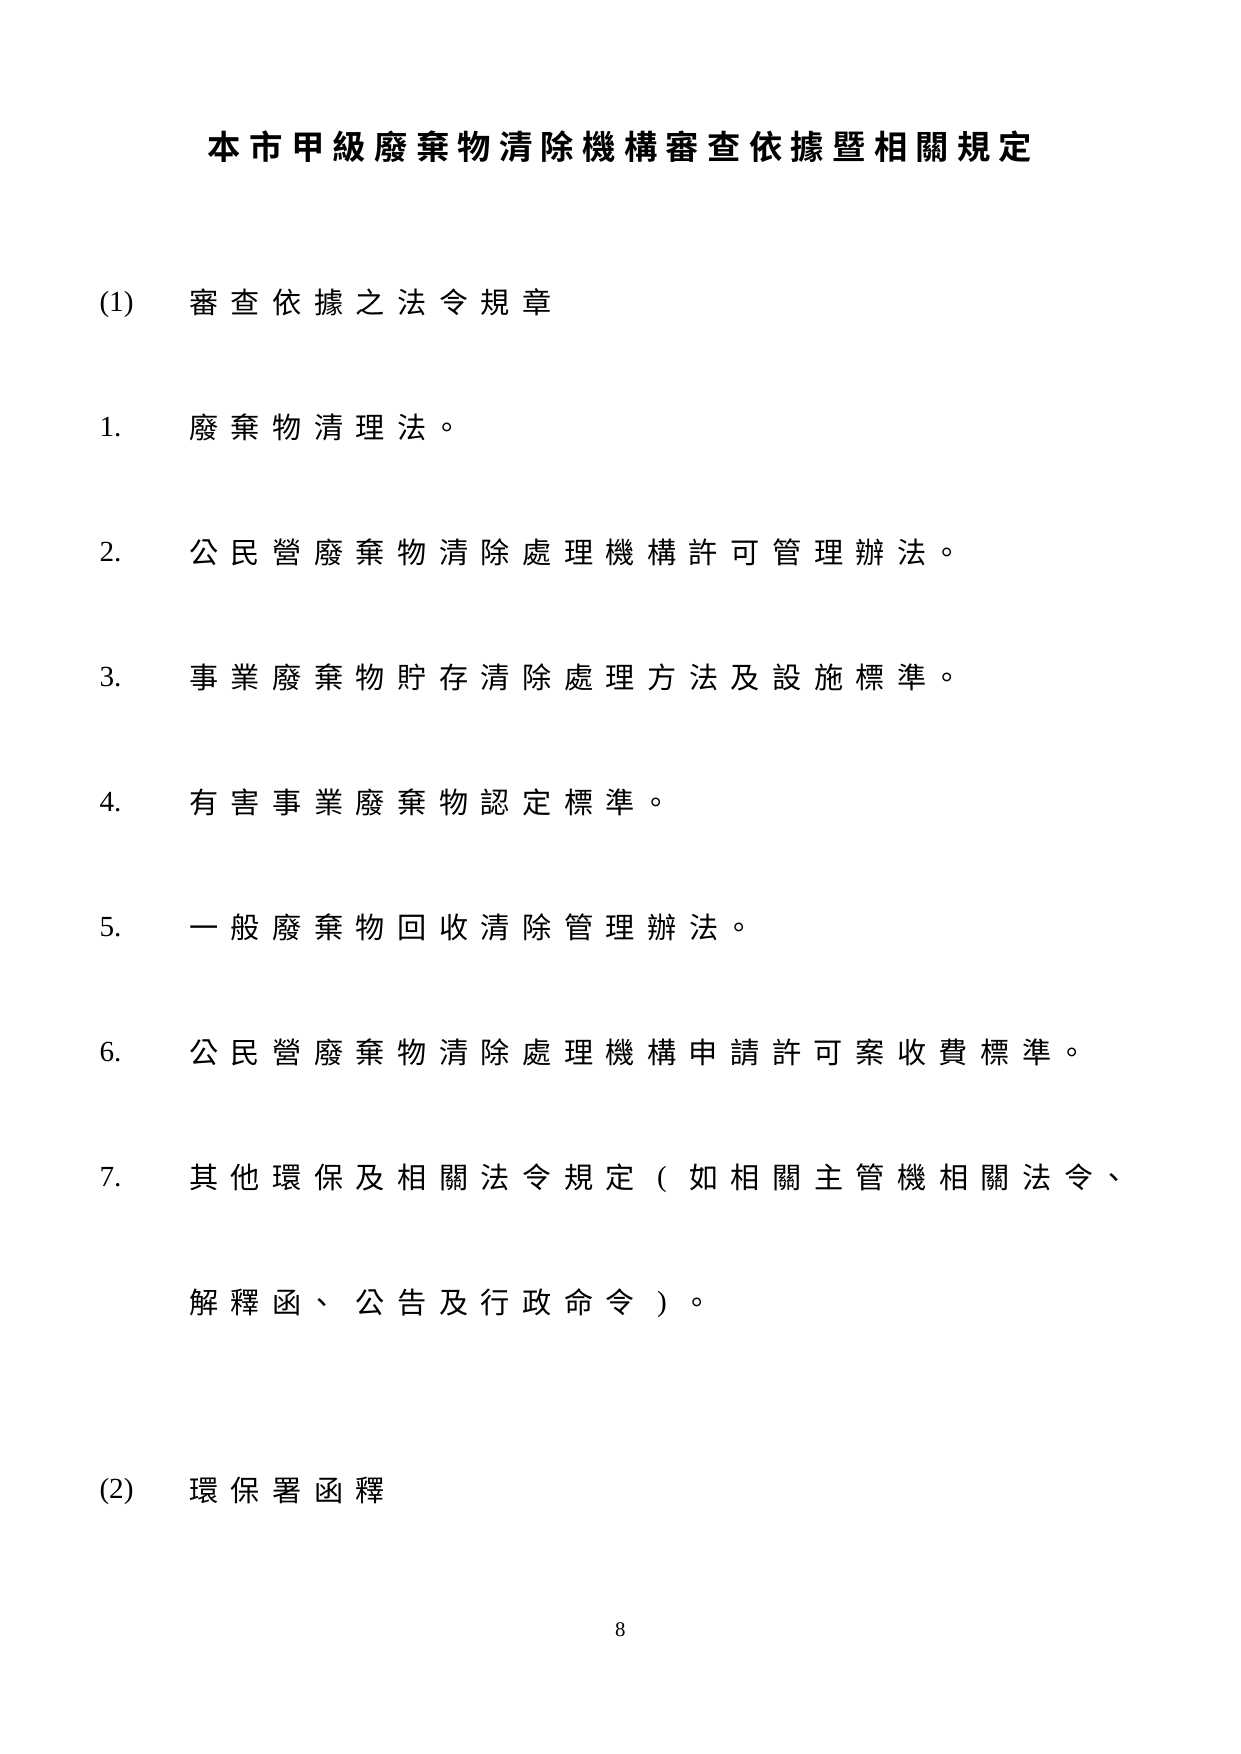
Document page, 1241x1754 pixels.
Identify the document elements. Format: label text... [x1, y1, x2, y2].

list 廢棄物清理法。 [99, 353, 1141, 478]
list 一般廢棄物回收清除管理辦法。 [99, 853, 1141, 978]
list 公民營廢棄物清除處理機構申請許可案收費標準。 [99, 978, 1141, 1103]
list 環保署函釋 [99, 1415, 1141, 1540]
list 其他環保及相關法令規定(如相關主管機相關法令、解釋函、公告及行政命令)。 [99, 1103, 1141, 1353]
list 公民營廢棄物清除處理機構許可管理辦法。 [99, 478, 1141, 603]
list 事業廢棄物貯存清除處理方法及設施標準。 [99, 603, 1141, 728]
text 本市甲級廢棄物清除機構審查依據暨相關規定 [99, 103, 1141, 165]
list 審查依據之法令規章 [99, 228, 1141, 353]
list 有害事業廢棄物認定標準。 [99, 728, 1141, 853]
